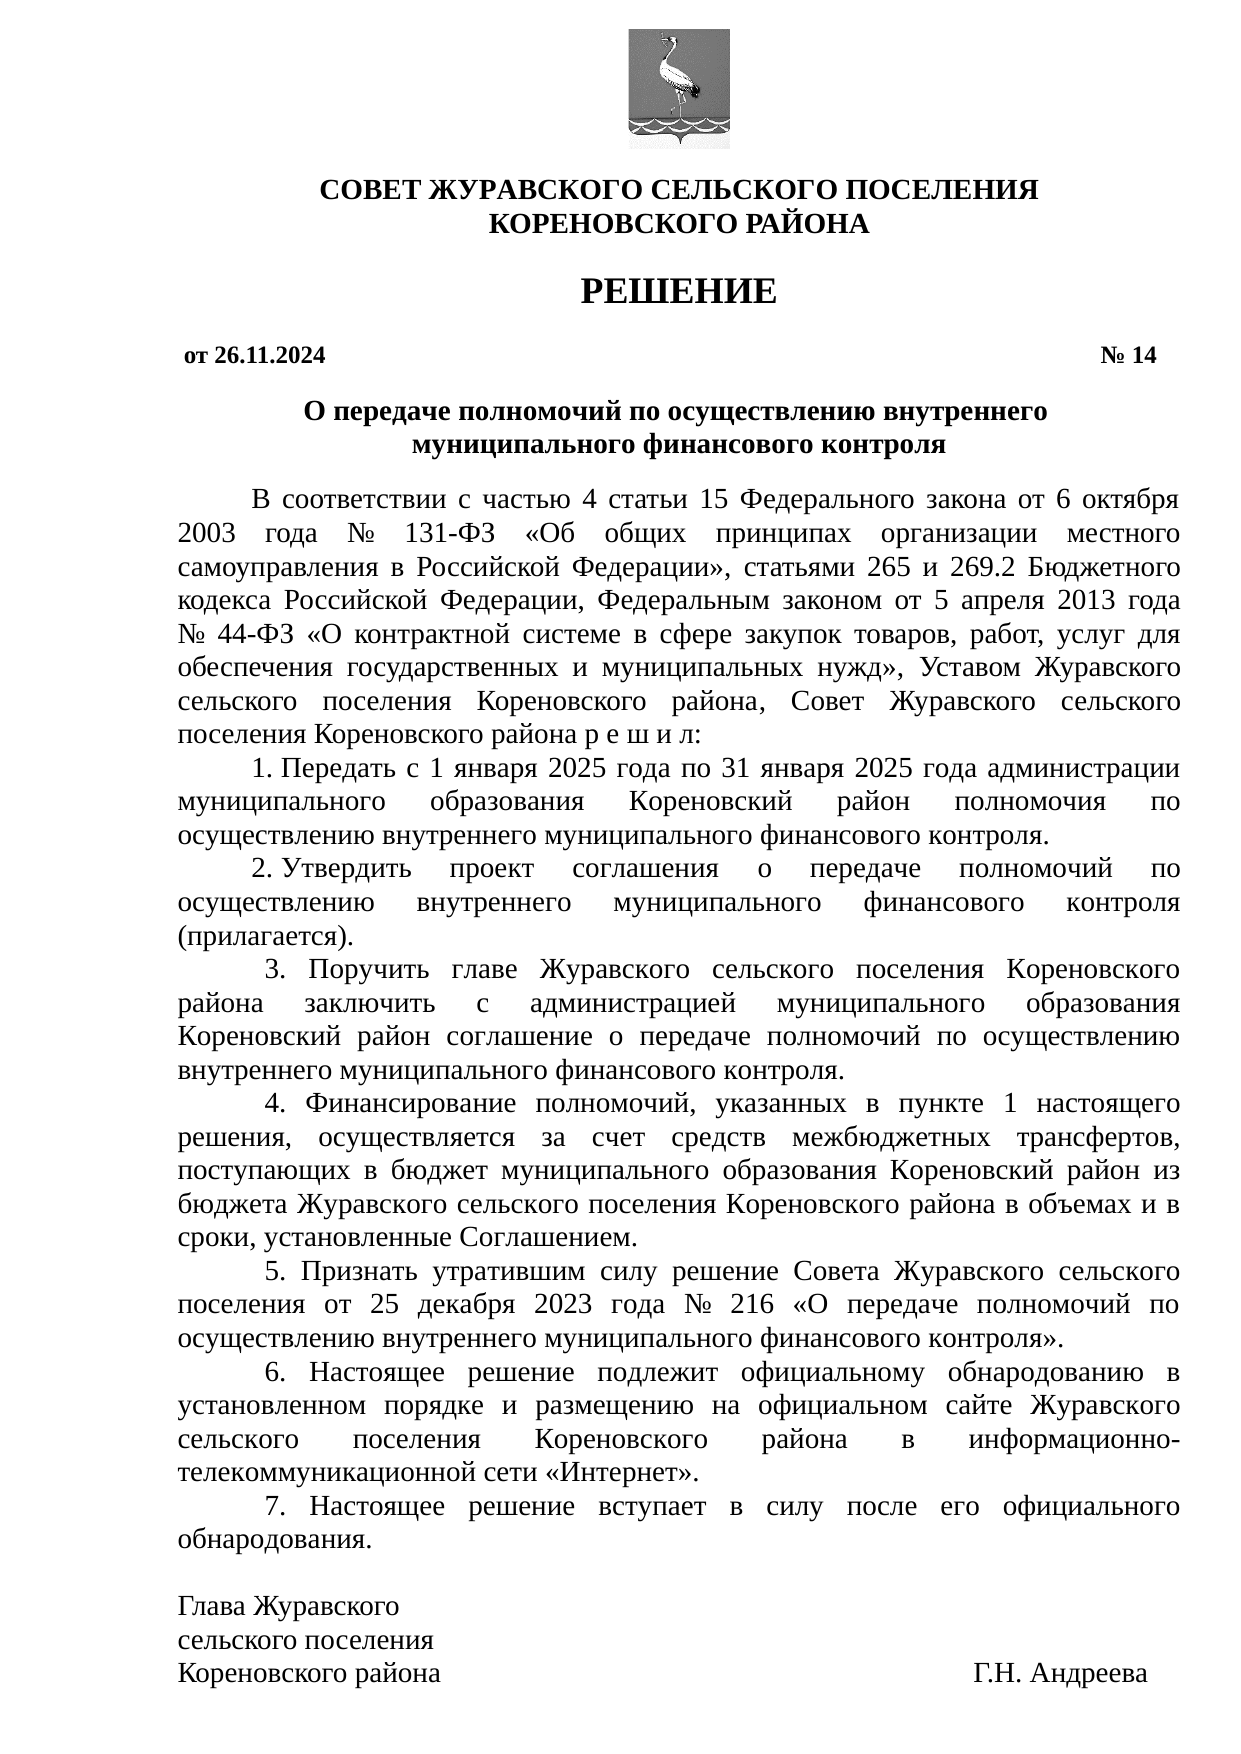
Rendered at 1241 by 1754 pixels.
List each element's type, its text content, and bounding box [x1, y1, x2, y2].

text 3. Поручить главе Журавского сельского поселения Кореновского района заключить с администрацией муниципального образования Кореновский район соглашение о передаче полномочий по осуществлению внутреннего муниципального финансового контроля. [177, 951, 1181, 1085]
text 2. Утвердить проект соглашения о передаче полномочий по осуществлению внутреннего муниципального финансового контроля (прилагается). [177, 851, 1181, 951]
text 4. Финансирование полномочий, указанных в пункте 1 настоящего решения, осуществляется за счет средств межбюджетных трансфертов, поступающих в бюджет муниципального образования Кореновский район из бюджета Журавского сельского поселения Кореновского района в объемах и в сроки, установленные Соглашением. [177, 1085, 1181, 1253]
text Глава Журавского [177, 1588, 1181, 1622]
text от 26.11.2024 № 14 [177, 340, 1181, 369]
text 7. Настоящее решение вступает в силу после его официального обнародования. [177, 1488, 1181, 1555]
text 5. Признать утратившим силу решение Совета Журавского сельского поселения от 25 декабря 2023 года № 216 «О передаче полномочий по осуществлению внутреннего муниципального финансового контроля». [177, 1253, 1181, 1354]
text сельского поселения [177, 1622, 1181, 1656]
text муниципального финансового контроля [177, 426, 1181, 460]
text В соответствии с частью 4 статьи 15 Федерального закона от 6 октября 2003 года № 131-ФЗ «Об общих принципах организации местного самоуправления в Российской Федерации», статьями 265 и 269.2 Бюджетного кодекса Российской Федерации, Федеральным законом от 5 апреля 2013 года № 44-ФЗ «О контрактной системе в сфере закупок товаров, работ, услуг для обеспечения государственных и муниципальных нужд», Уставом Журавского сельского поселения Кореновского района, Совет Журавского сельского поселения Кореновского района р е ш и л: [177, 482, 1181, 750]
text КОРЕНОВСКОГО РАЙОНА [177, 206, 1181, 239]
subtitle СОВЕТ ЖУРАВСКОГО СЕЛЬСКОГО ПОСЕЛЕНИЯ [177, 172, 1181, 206]
text 1. Передать с 1 января 2025 года по 31 января 2025 года администрации муниципального образования Кореновский район полномочия по осуществлению внутреннего муниципального финансового контроля. [177, 750, 1181, 851]
text 6. Настоящее решение подлежит официальному обнародованию в установленном порядке и размещению на официальном сайте Журавского сельского поселения Кореновского района в информационно-телекоммуникационной сети «Интернет». [177, 1354, 1181, 1488]
text О передаче полномочий по осуществлению внутреннего [177, 393, 1181, 426]
subtitle РЕШЕНИЕ [177, 268, 1181, 311]
text Кореновского района Г.Н. Андреева [177, 1656, 1181, 1689]
